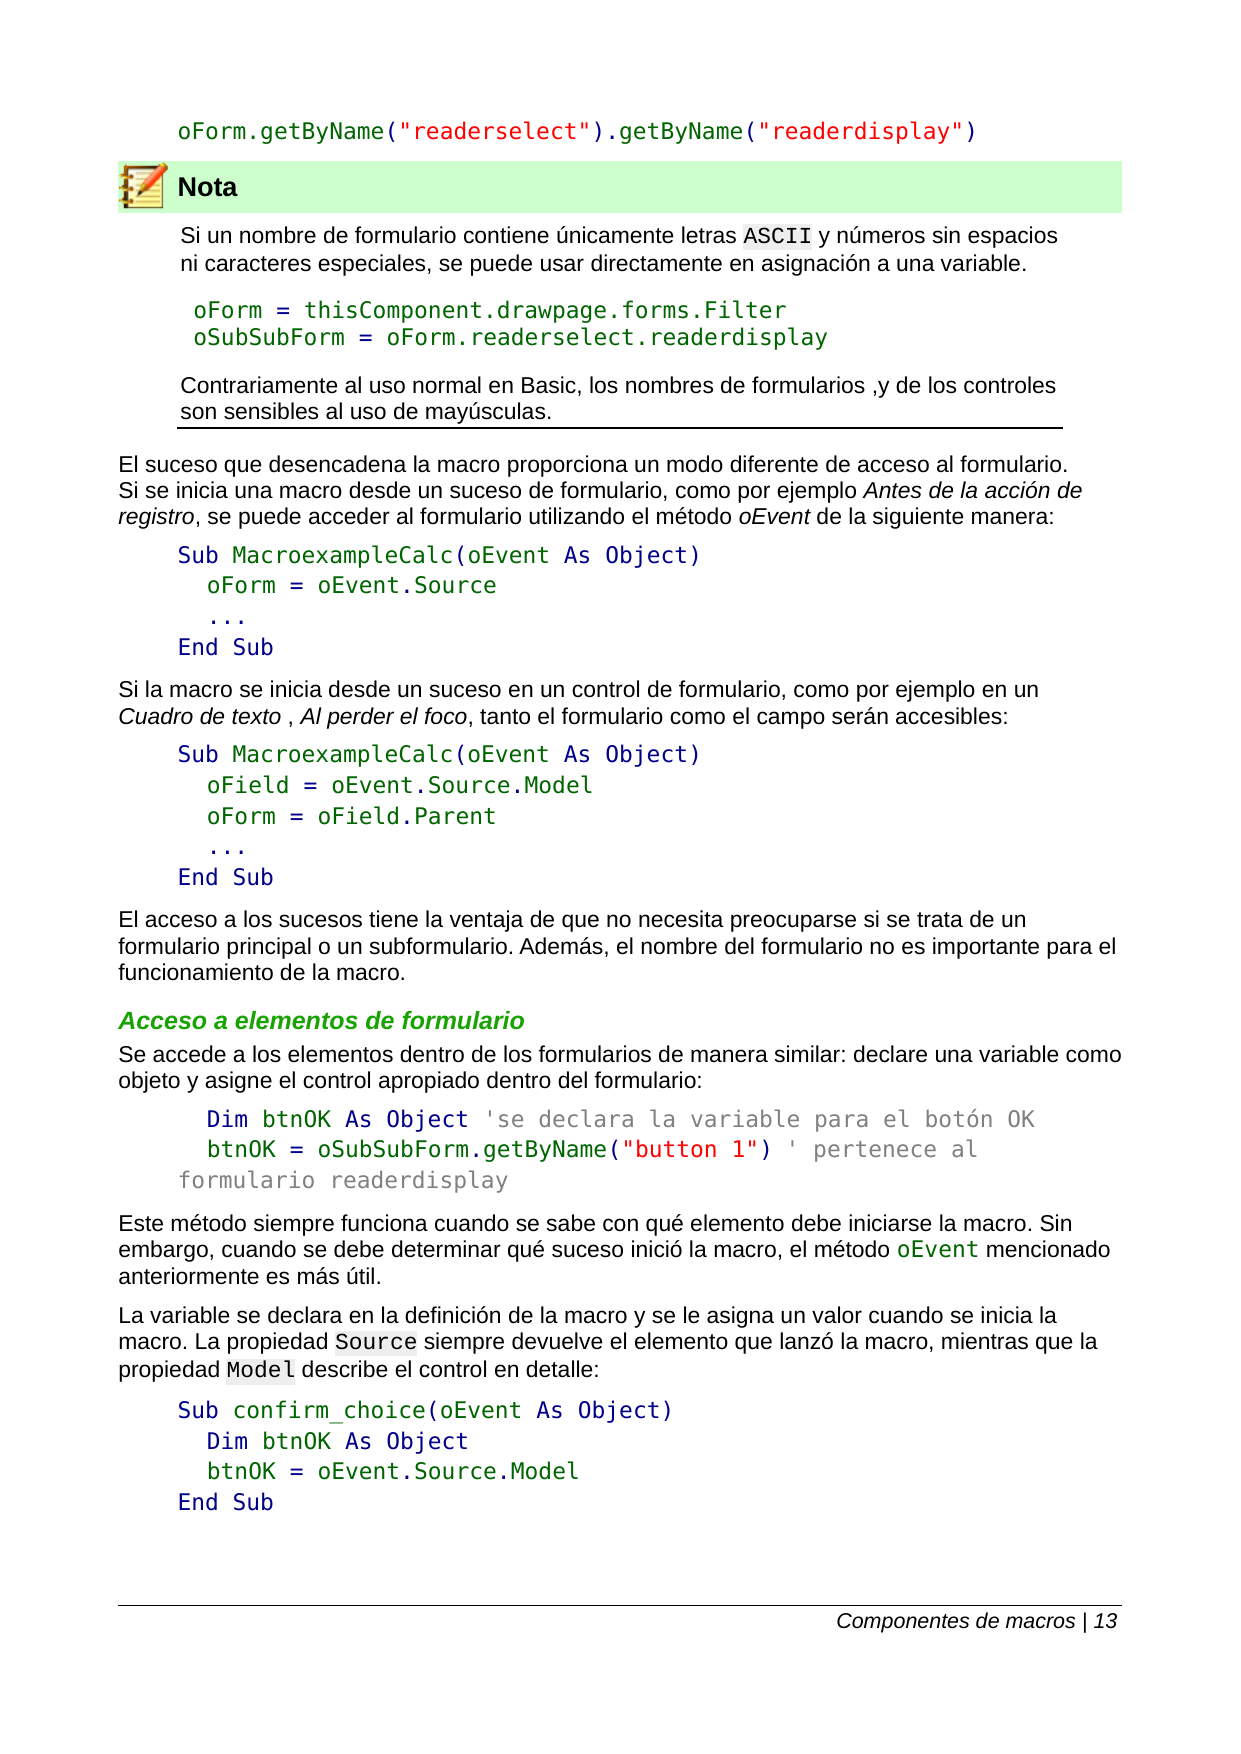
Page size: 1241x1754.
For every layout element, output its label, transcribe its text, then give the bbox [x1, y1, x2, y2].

text Se accede a los elementos dentro de los formularios de manera similar: declare una variable como objeto y asigne el control apropiado dentro del formulario: [118, 1041, 1122, 1093]
text oField = oEvent.Source.Model [177, 772, 1122, 799]
text End Sub [177, 1489, 1122, 1516]
text Si la macro se inicia desde un suceso en un control de formulario, como por ejemplo en un Cuadro de texto , Al perder el foco, tanto el formulario como el campo serán accesibles: [118, 676, 1122, 729]
subtitle Nota [118, 161, 1122, 213]
text End Sub [177, 634, 1122, 661]
text Si un nombre de formulario contiene únicamente letras ASCII y números sin espacios ni caracteres especiales, se puede usar directamente en asignación a una variable. [177, 218, 1063, 276]
text Dim btnOK As Object 'se declara la variable para el botón OK [177, 1106, 1122, 1133]
text ... [177, 603, 1122, 630]
text btnOK = oEvent.Source.Model [177, 1458, 1122, 1485]
text La variable se declara en la definición de la macro y se le asigna un valor cuando se inicia la macro. La propiedad Source siempre devuelve el elemento que lanzó la macro, mientras que la propiedad Model describe el control en detalle: [118, 1302, 1122, 1385]
text oForm = thisComponent.drawpage.forms.Filter oSubSubForm = oForm.readerselect.readerdisplay [177, 294, 1063, 351]
text Sub confirm_choice(oEvent As Object) [177, 1397, 1122, 1424]
text oForm.getByName("readerselect").getByName("readerdisplay") [177, 118, 1122, 145]
picture [119, 161, 170, 212]
text oForm = oEvent.Source [177, 573, 1122, 599]
text Dim btnOK As Object [177, 1428, 1122, 1454]
text oForm = oField.Parent [177, 803, 1122, 829]
text Sub MacroexampleCalc(oEvent As Object) [177, 742, 1122, 768]
text Contrariamente al uso normal en Basic, los nombres de formularios ,y de los controles son sensibles al uso de mayúsculas. [177, 369, 1063, 427]
text btnOK = oSubSubForm.getByName("button 1") ' pertenece al formulario readerdisplay [177, 1137, 1122, 1194]
text El acceso a los sucesos tiene la ventaja de que no necesita preocuparse si se trata de un formulario principal o un subformulario. Además, el nombre del formulario no es importante para el funcionamiento de la macro. [118, 906, 1122, 986]
text Sub MacroexampleCalc(oEvent As Object) [177, 542, 1122, 569]
subtitle Acceso a elementos de formulario [118, 1006, 1122, 1035]
text El suceso que desencadena la macro proporciona un modo diferente de acceso al formulario. Si se inicia una macro desde un suceso de formulario, como por ejemplo Antes de la acción de registro, se puede acceder al formulario utilizando el método oEvent de la siguiente manera: [118, 451, 1122, 529]
text ... [177, 833, 1122, 860]
text End Sub [177, 864, 1122, 891]
text Este método siempre funciona cuando se sabe con qué elemento debe iniciarse la macro. Sin embargo, cuando se debe determinar qué suceso inició la macro, el método oEvent mencionado anteriormente es más útil. [118, 1210, 1122, 1289]
